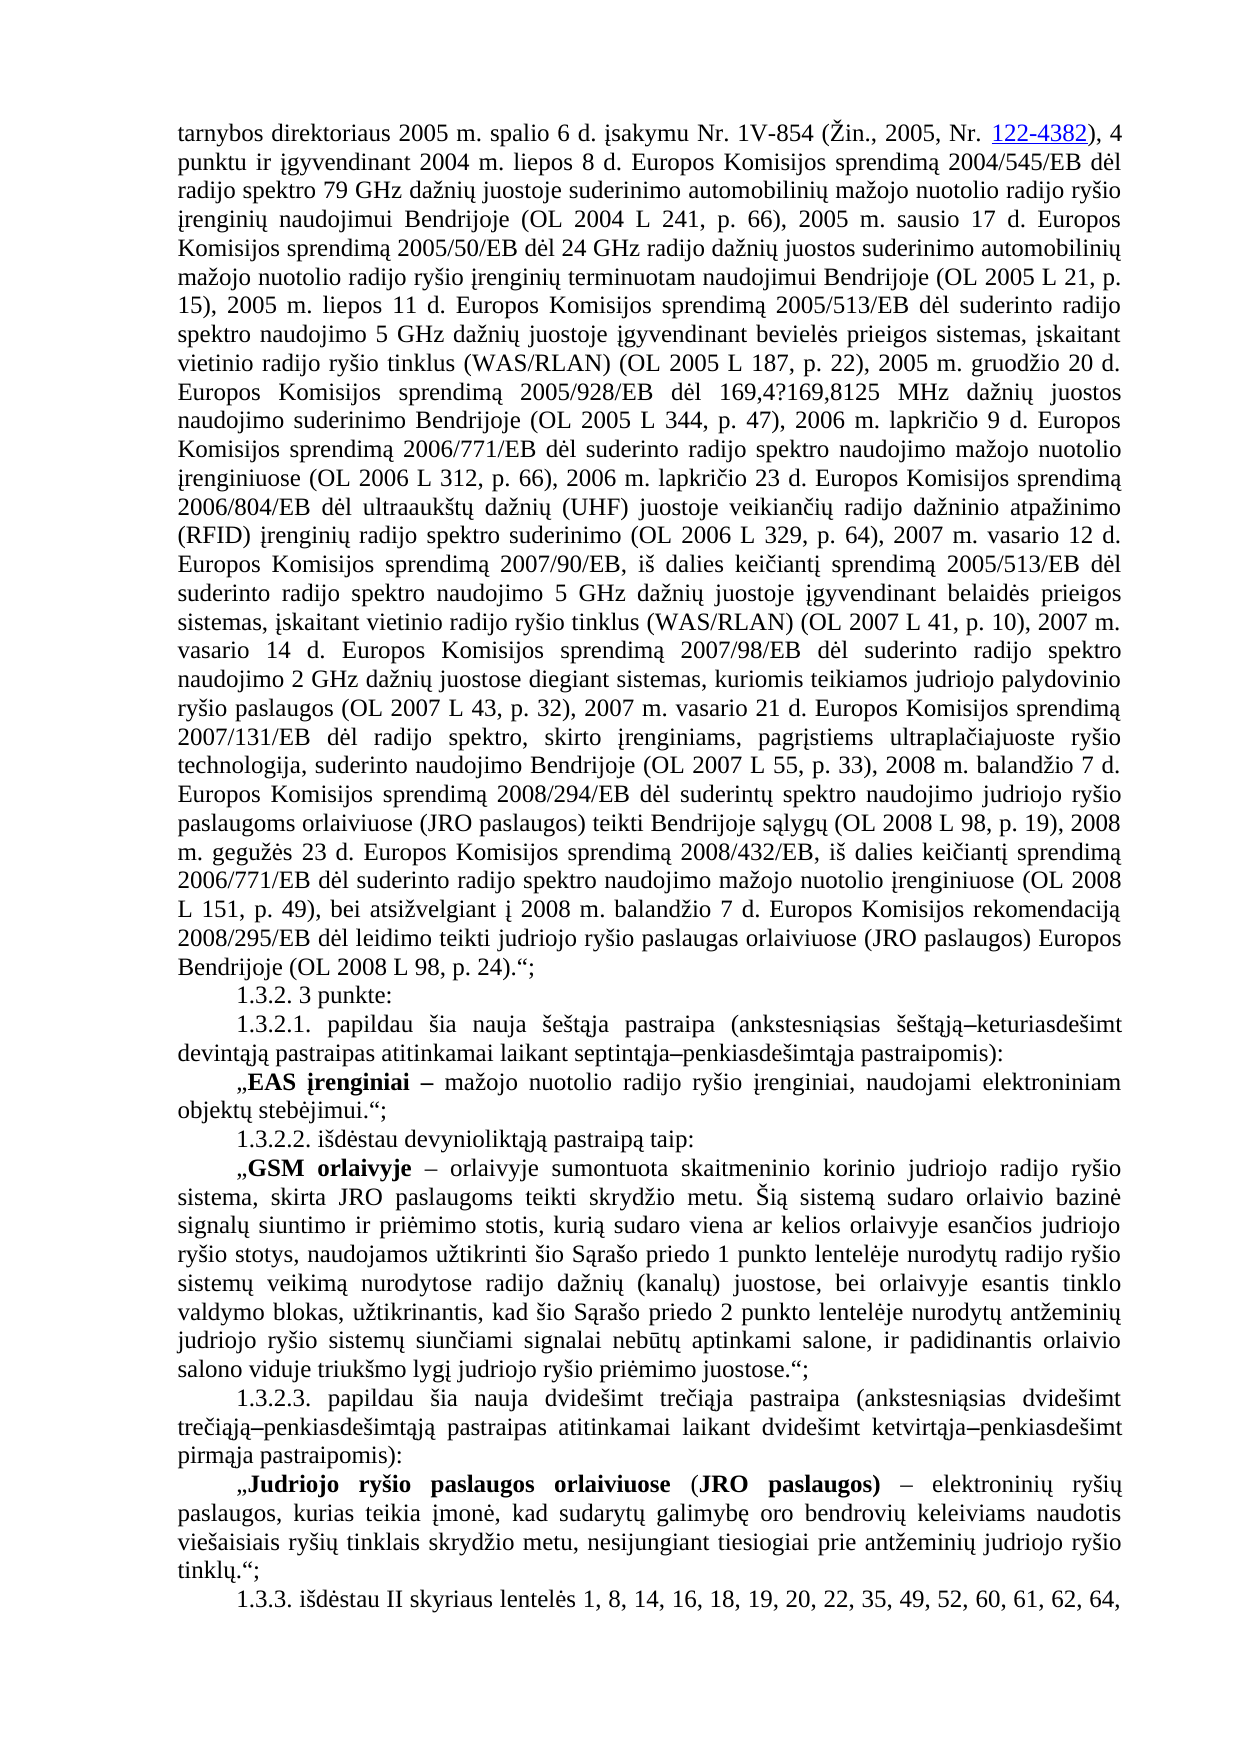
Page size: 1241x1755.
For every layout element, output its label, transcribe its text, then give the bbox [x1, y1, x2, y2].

text „Judriojo ryšio paslaugos orlaiviuose (JRO paslaugos) – elektroninių ryšių paslaugos, kurias teikia įmonė, kad sudarytų galimybę oro bendrovių keleiviams naudotis viešaisiais ryšių tinklais skrydžio metu, nesijungiant tiesiogiai prie antžeminių judriojo ryšio tinklų.“; [177, 1469, 1122, 1584]
text 1.3.2.2. išdėstau devynioliktąją pastraipą taip: [177, 1124, 1122, 1153]
text tarnybos direktoriaus 2005 m. spalio 6 d. įsakymu Nr. 1V-854 (Žin., 2005, Nr. 122-4382), 4 punktu ir įgyvendinant 2004 m. liepos 8 d. Europos Komisijos sprendimą 2004/545/EB dėl radijo spektro 79 GHz dažnių juostoje suderinimo automobilinių mažojo nuotolio radijo ryšio įrenginių naudojimui Bendrijoje (OL 2004 L 241, p. 66), 2005 m. sausio 17 d. Europos Komisijos sprendimą 2005/50/EB dėl 24 GHz radijo dažnių juostos suderinimo automobilinių mažojo nuotolio radijo ryšio įrenginių terminuotam naudojimui Bendrijoje (OL 2005 L 21, p. 15), 2005 m. liepos 11 d. Europos Komisijos sprendimą 2005/513/EB dėl suderinto radijo spektro naudojimo 5 GHz dažnių juostoje įgyvendinant bevielės prieigos sistemas, įskaitant vietinio radijo ryšio tinklus (WAS/RLAN) (OL 2005 L 187, p. 22), 2005 m. gruodžio 20 d. Europos Komisijos sprendimą 2005/928/EB dėl 169,4?169,8125 MHz dažnių juostos naudojimo suderinimo Bendrijoje (OL 2005 L 344, p. 47), 2006 m. lapkričio 9 d. Europos Komisijos sprendimą 2006/771/EB dėl suderinto radijo spektro naudojimo mažojo nuotolio įrenginiuose (OL 2006 L 312, p. 66), 2006 m. lapkričio 23 d. Europos Komisijos sprendimą 2006/804/EB dėl ultraaukštų dažnių (UHF) juostoje veikiančių radijo dažninio atpažinimo (RFID) įrenginių radijo spektro suderinimo (OL 2006 L 329, p. 64), 2007 m. vasario 12 d. Europos Komisijos sprendimą 2007/90/EB, iš dalies keičiantį sprendimą 2005/513/EB dėl suderinto radijo spektro naudojimo 5 GHz dažnių juostoje įgyvendinant belaidės prieigos sistemas, įskaitant vietinio radijo ryšio tinklus (WAS/RLAN) (OL 2007 L 41, p. 10), 2007 m. vasario 14 d. Europos Komisijos sprendimą 2007/98/EB dėl suderinto radijo spektro naudojimo 2 GHz dažnių juostose diegiant sistemas, kuriomis teikiamos judriojo palydovinio ryšio paslaugos (OL 2007 L 43, p. 32), 2007 m. vasario 21 d. Europos Komisijos sprendimą 2007/131/EB dėl radijo spektro, skirto įrenginiams, pagrįstiems ultraplačiajuoste ryšio technologija, suderinto naudojimo Bendrijoje (OL 2007 L 55, p. 33), 2008 m. balandžio 7 d. Europos Komisijos sprendimą 2008/294/EB dėl suderintų spektro naudojimo judriojo ryšio paslaugoms orlaiviuose (JRO paslaugos) teikti Bendrijoje sąlygų (OL 2008 L 98, p. 19), 2008 m. gegužės 23 d. Europos Komisijos sprendimą 2008/432/EB, iš dalies keičiantį sprendimą 2006/771/EB dėl suderinto radijo spektro naudojimo mažojo nuotolio įrenginiuose (OL 2008 L 151, p. 49), bei atsižvelgiant į 2008 m. balandžio 7 d. Europos Komisijos rekomendaciją 2008/295/EB dėl leidimo teikti judriojo ryšio paslaugas orlaiviuose (JRO paslaugos) Europos Bendrijoje (OL 2008 L 98, p. 24).“; [177, 118, 1122, 981]
text 1.3.2.3. papildau šia nauja dvidešimt trečiąja pastraipa (ankstesniąsias dvidešimt trečiąją–penkiasdešimtąją pastraipas atitinkamai laikant dvidešimt ketvirtąja–penkiasdešimt pirmąja pastraipomis): [177, 1383, 1122, 1469]
text 1.3.3. išdėstau II skyriaus lentelės 1, 8, 14, 16, 18, 19, 20, 22, 35, 49, 52, 60, 61, 62, 64, [177, 1584, 1122, 1613]
text 1.3.2. 3 punkte: [177, 981, 1122, 1009]
text „EAS įrenginiai – mažojo nuotolio radijo ryšio įrenginiai, naudojami elektroniniam objektų stebėjimui.“; [177, 1067, 1122, 1124]
text „GSM orlaivyje – orlaivyje sumontuota skaitmeninio korinio judriojo radijo ryšio sistema, skirta JRO paslaugoms teikti skrydžio metu. Šią sistemą sudaro orlaivio bazinė signalų siuntimo ir priėmimo stotis, kurią sudaro viena ar kelios orlaivyje esančios judriojo ryšio stotys, naudojamos užtikrinti šio Sąrašo priedo 1 punkto lentelėje nurodytų radijo ryšio sistemų veikimą nurodytose radijo dažnių (kanalų) juostose, bei orlaivyje esantis tinklo valdymo blokas, užtikrinantis, kad šio Sąrašo priedo 2 punkto lentelėje nurodytų antžeminių judriojo ryšio sistemų siunčiami signalai nebūtų aptinkami salone, ir padidinantis orlaivio salono viduje triukšmo lygį judriojo ryšio priėmimo juostose.“; [177, 1153, 1122, 1383]
text 1.3.2.1. papildau šia nauja šeštąja pastraipa (ankstesniąsias šeštąją–keturiasdešimt devintąją pastraipas atitinkamai laikant septintąja–penkiasdešimtąja pastraipomis): [177, 1009, 1122, 1067]
